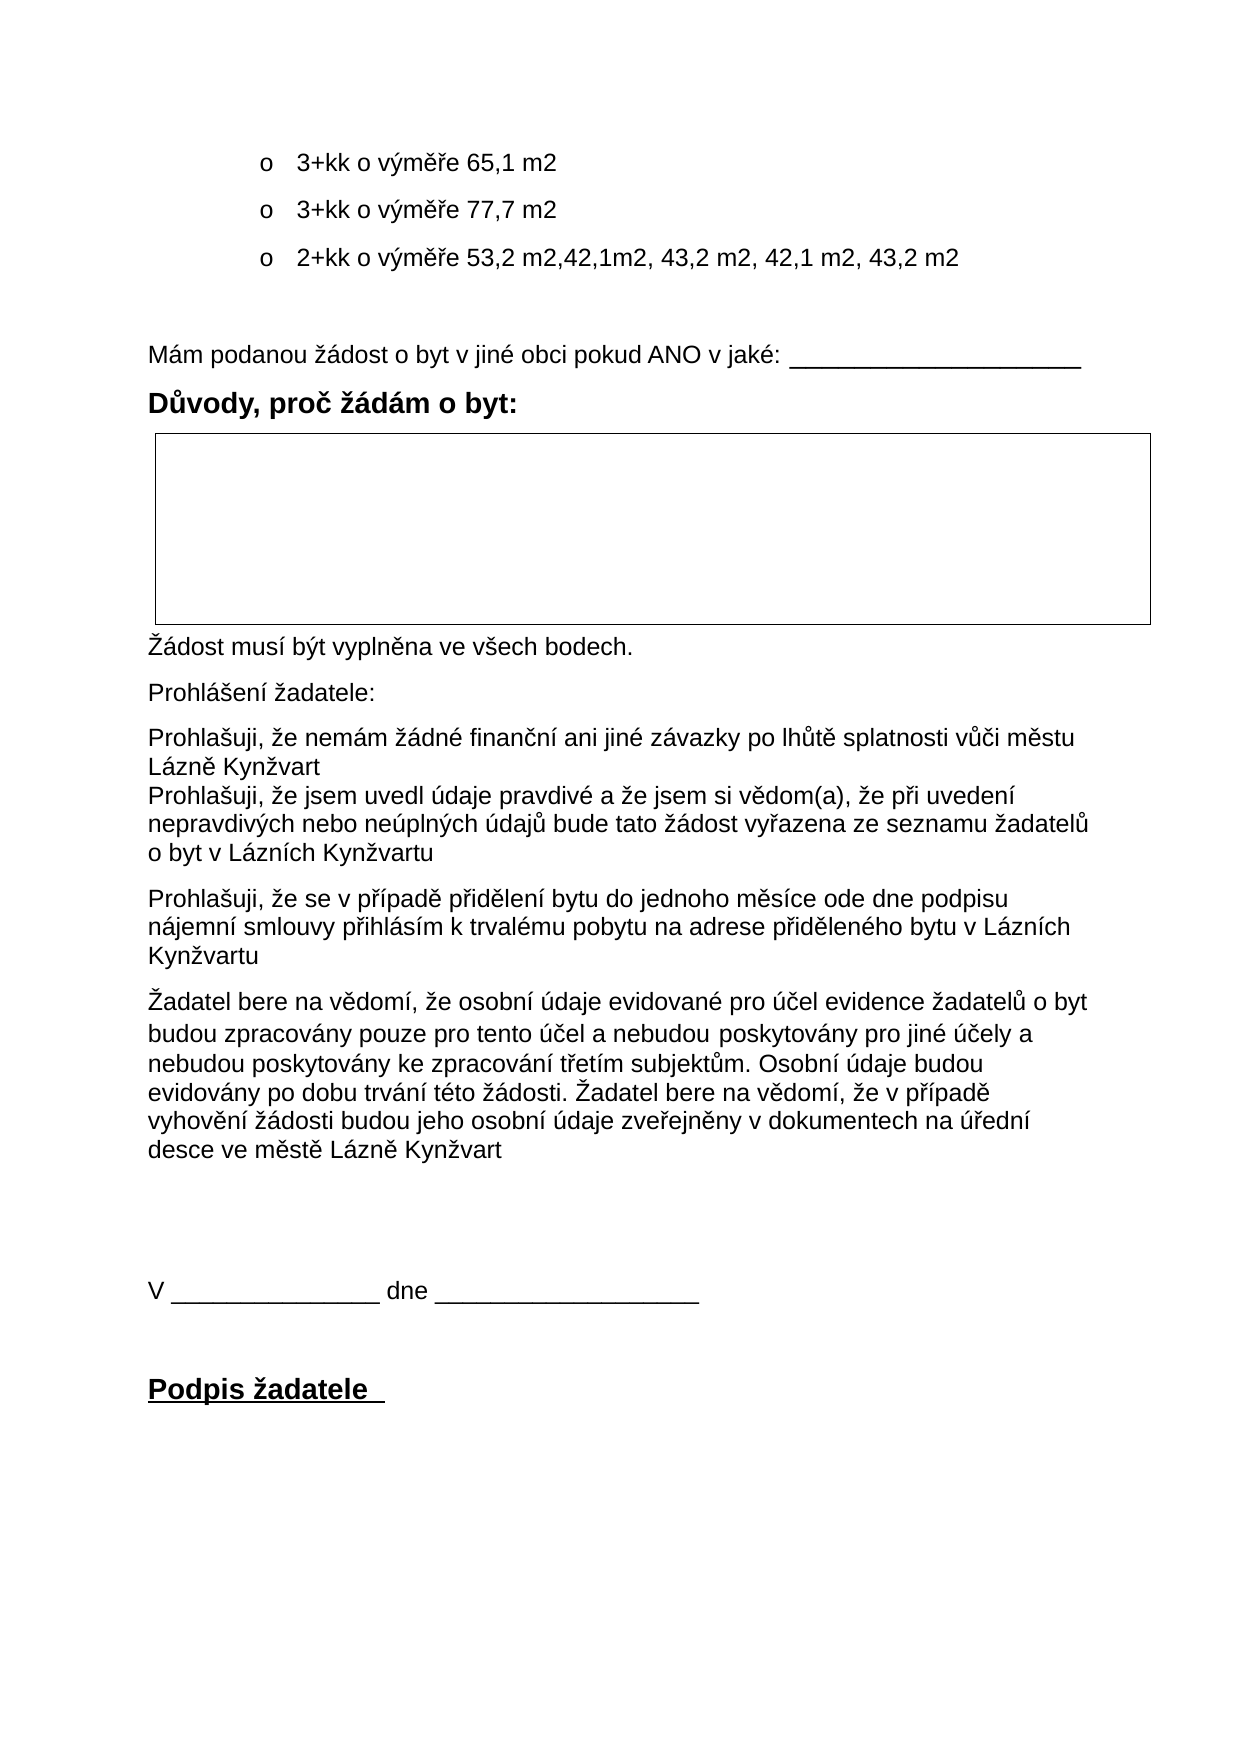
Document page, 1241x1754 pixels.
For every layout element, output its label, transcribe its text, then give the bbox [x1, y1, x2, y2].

list 3+kk o výměře 77,7 m2 [259, 195, 1093, 226]
text Žádost musí být vyplněna ve všech bodech. [148, 632, 1093, 661]
text Prohlašuji, že jsem uvedl údaje pravdivé a že jsem si vědom(a), že při uvedení nepravdivých nebo neúplných údajů bude tato žádost vyřazena ze seznamu žadatelů o byt v Lázních Kynžvartu [148, 781, 1093, 867]
text V _______________ dne ___________________ [148, 1276, 1093, 1305]
text Prohlašuji, že se v případě přidělení bytu do jednoho měsíce ode dne podpisu nájemní smlouvy přihlásím k trvalému pobytu na adrese přiděleného bytu v Lázních Kynžvartu [148, 883, 1093, 970]
text Podpis žadatele [148, 1372, 1093, 1405]
text Důvody, proč žádám o byt: [148, 386, 1093, 419]
list 3+kk o výměře 65,1 m2 [259, 148, 1093, 178]
text Mám podanou žádost o byt v jiné obci pokud ANO v jaké: __________________ [148, 336, 1093, 369]
text Prohlašuji, že nemám žádné finanční ani jiné závazky po lhůtě splatnosti vůči městu Lázně Kynžvart [148, 723, 1093, 781]
list 2+kk o výměře 53,2 m2,42,1m2, 43,2 m2, 42,1 m2, 43,2 m2 [259, 243, 1093, 274]
text [156, 434, 1150, 624]
text Prohlášení žadatele: [148, 678, 1093, 706]
text Žadatel bere na vědomí, že osobní údaje evidované pro účel evidence žadatelů o byt budou zpracovány pouze pro tento účel a nebudou poskytovány pro jiné účely a nebudou poskytovány ke zpracování třetím subjektům. Osobní údaje budou evidovány po dobu trvání této žádosti. Žadatel bere na vědomí, že v případě vyhovění žádosti budou jeho osobní údaje zveřejněny v dokumentech na úřední desce ve městě Lázně Kynžvart [148, 986, 1093, 1164]
